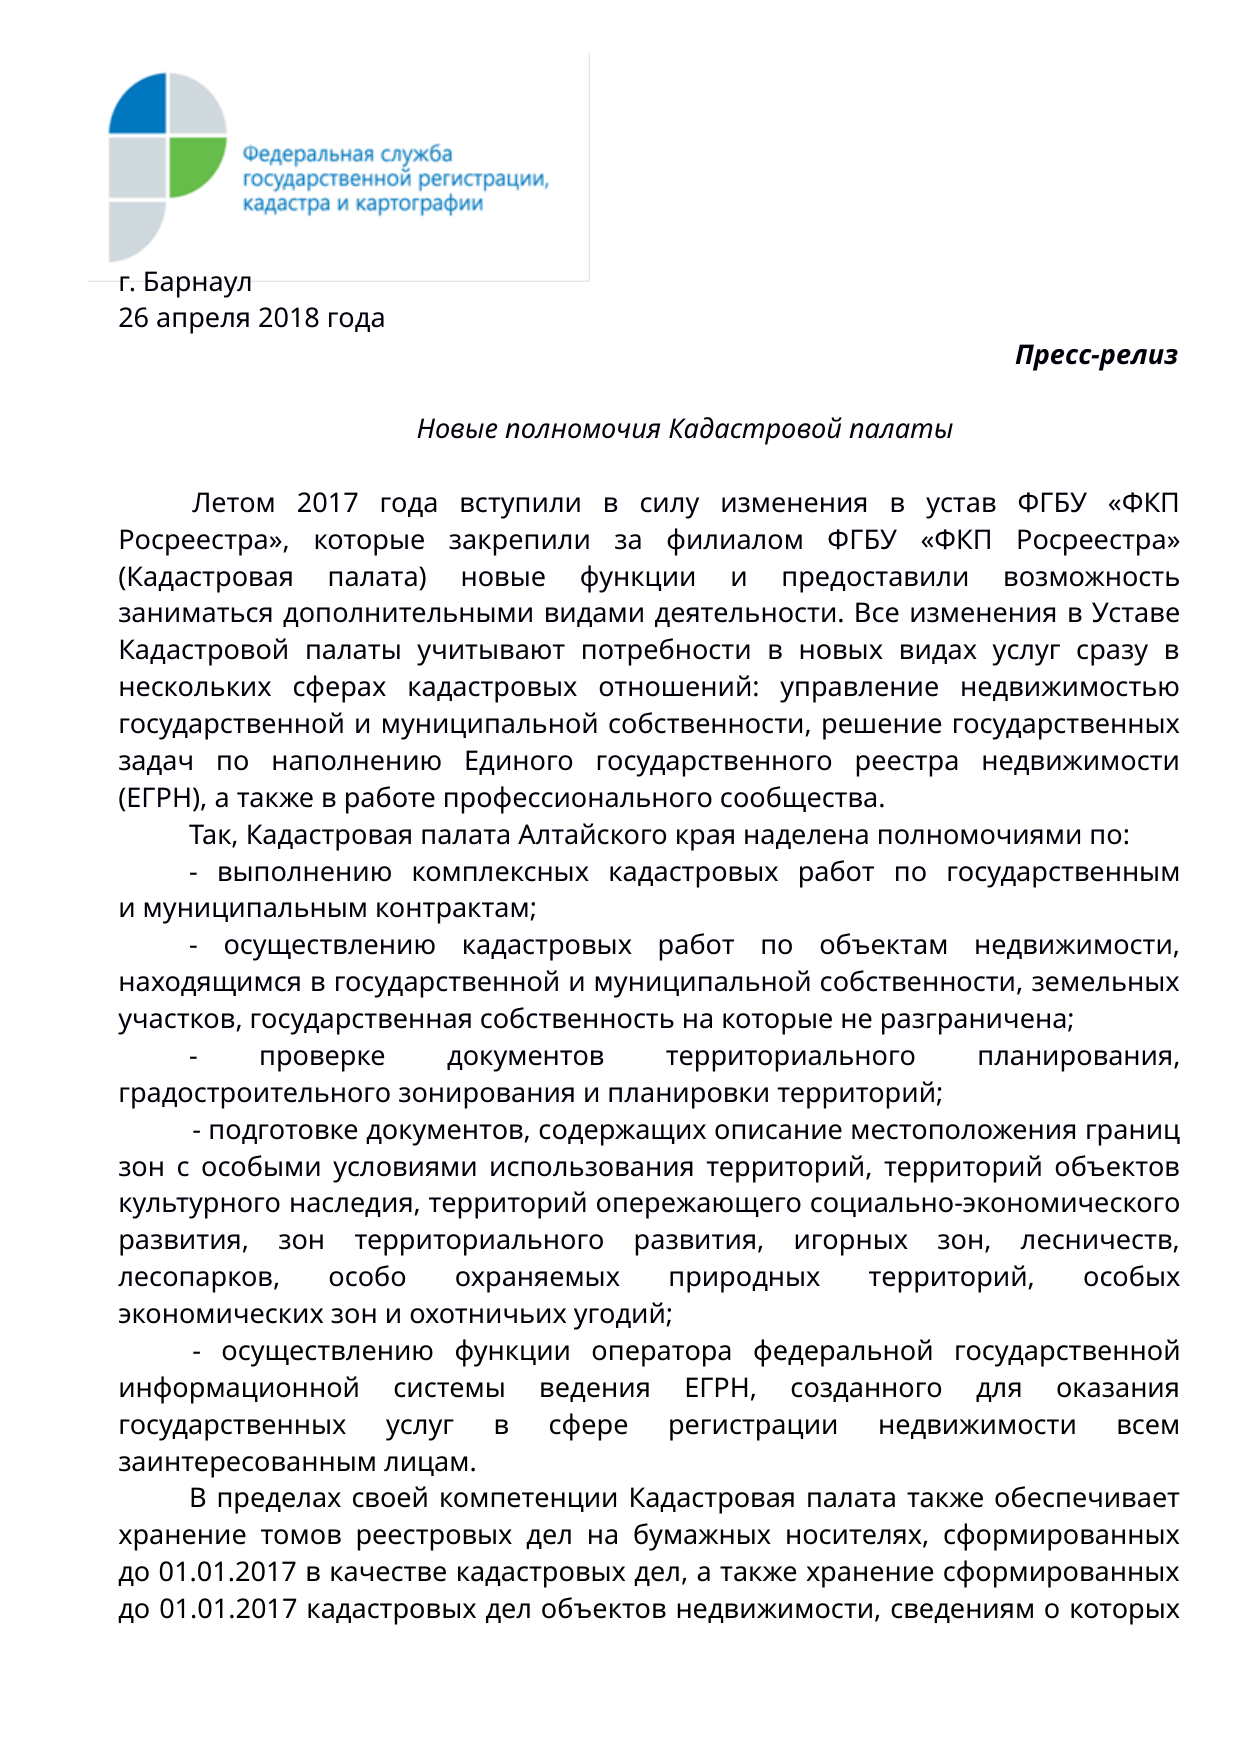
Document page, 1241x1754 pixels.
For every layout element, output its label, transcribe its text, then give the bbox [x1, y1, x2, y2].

text - проверке документов территориального планирования, градостроительного зонирования и планировки территорий; [118, 1036, 1181, 1110]
text - осуществлению кадастровых работ по объектам недвижимости, находящимся в государственной и муниципальной собственности, земельных участков, государственная собственность на которые не разграничена; [118, 926, 1181, 1036]
text Так, Кадастровая палата Алтайского края наделена полномочиями по: [118, 815, 1181, 852]
text - осуществлению функции оператора федеральной государственной информационной системы ведения ЕГРН, созданного для оказания государственных услуг в сфере регистрации недвижимости всем заинтересованным лицам. [118, 1331, 1181, 1479]
text Новые полномочия Кадастровой палаты [118, 409, 1181, 446]
text г. Барнаул [118, 262, 1181, 299]
text Пресс-релиз [118, 336, 1181, 373]
text - подготовке документов, содержащих описание местоположения границ зон с особыми условиями использования территорий, территорий объектов культурного наследия, территорий опережающего социально-экономического развития, зон территориального развития, игорных зон, лесничеств, лесопарков, особо охраняемых природных территорий, особых экономических зон и охотничьих угодий; [118, 1110, 1181, 1331]
text - выполнению комплексных кадастровых работ по государственным и муниципальным контрактам; [118, 852, 1181, 926]
text Летом 2017 года вступили в силу изменения в устав ФГБУ «ФКП Росреестра», которые закрепили за филиалом ФГБУ «ФКП Росреестра» (Кадастровая палата) новые функции и предоставили возможность заниматься дополнительными видами деятельности. Все изменения в Уставе Кадастровой палаты учитывают потребности в новых видах услуг сразу в нескольких сферах кадастровых отношений: управление недвижимостью государственной и муниципальной собственности, решение государственных задач по наполнению Единого государственного реестра недвижимости (ЕГРН), а также в работе профессионального сообщества. [118, 483, 1181, 815]
text 26 апреля 2018 года [118, 299, 1181, 336]
text В пределах своей компетенции Кадастровая палата также обеспечивает хранение томов реестровых дел на бумажных носителях, сформированных до 01.01.2017 в качестве кадастровых дел, а также хранение сформированных до 01.01.2017 кадастровых дел объектов недвижимости, сведениям о которых [118, 1479, 1181, 1626]
